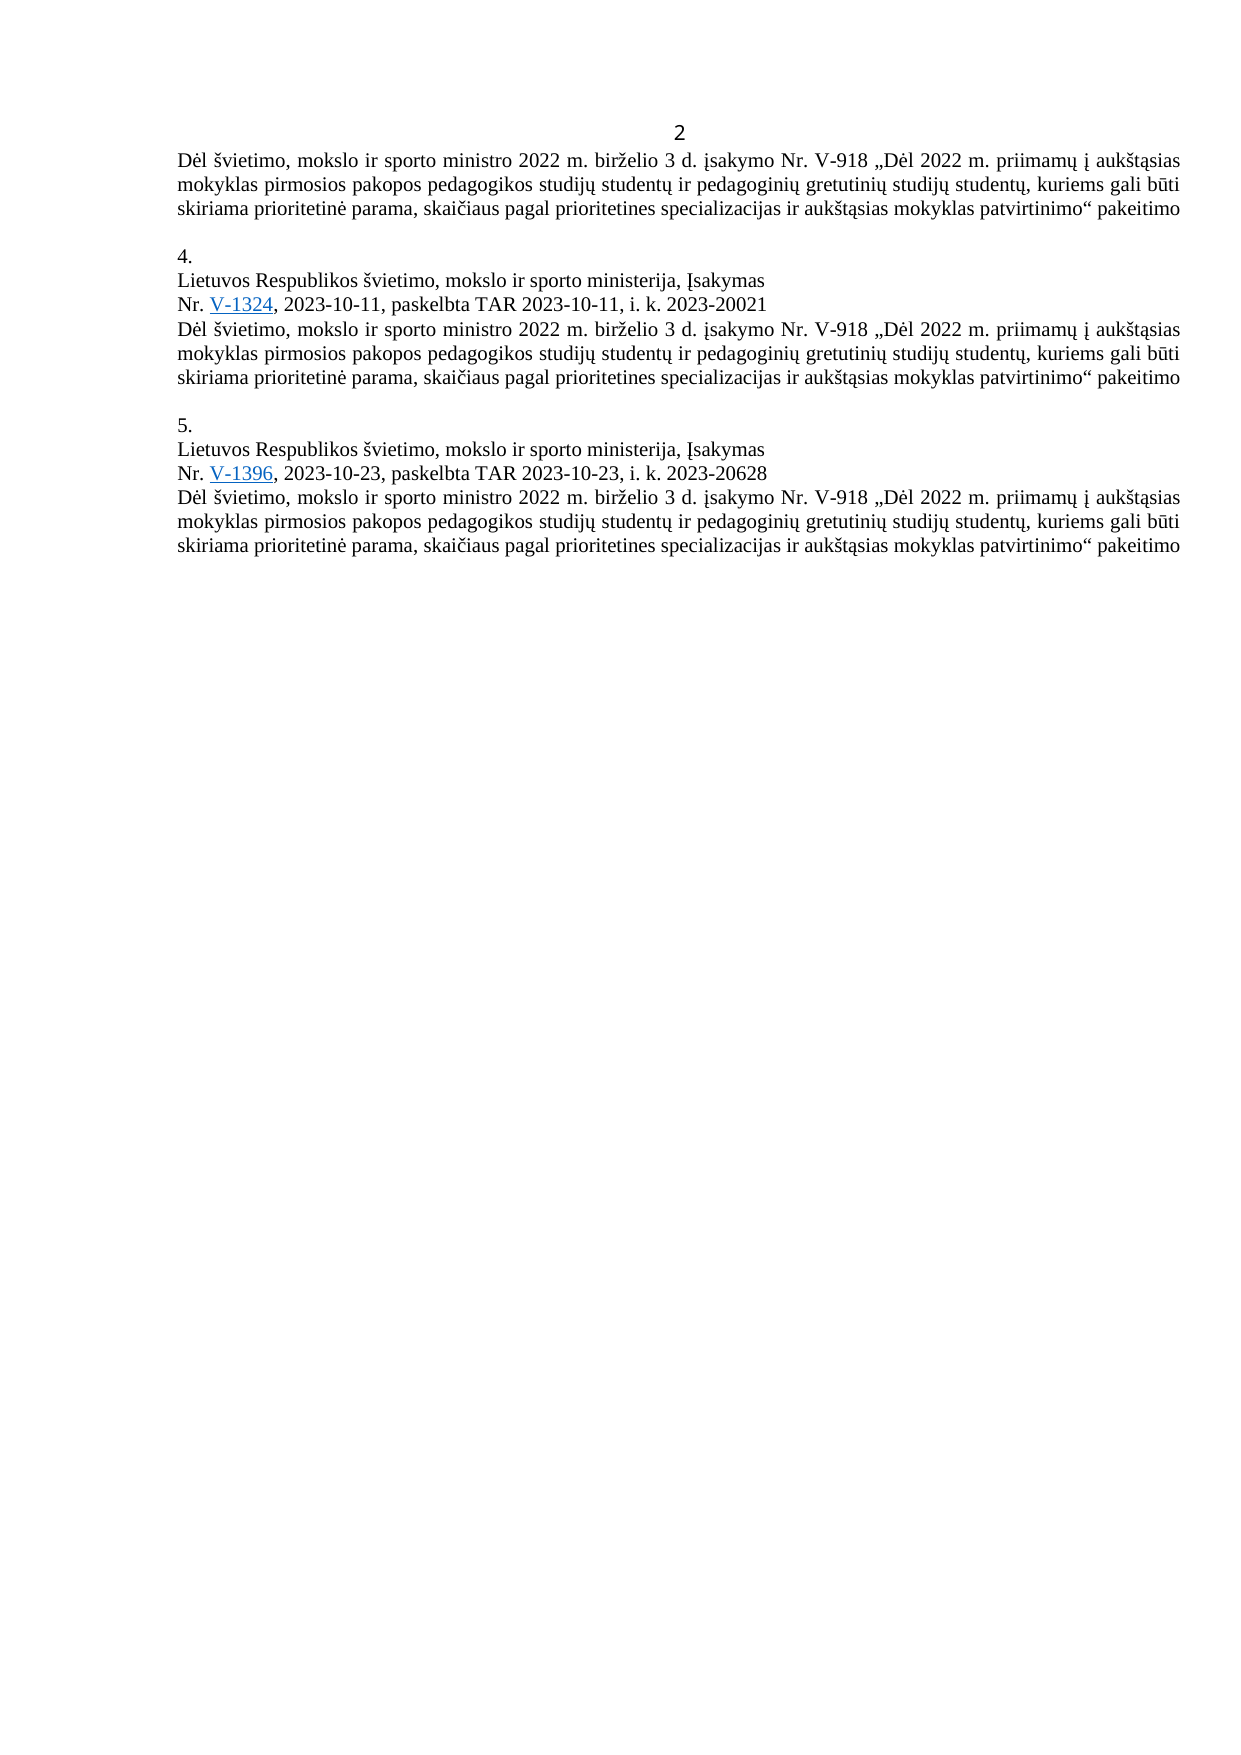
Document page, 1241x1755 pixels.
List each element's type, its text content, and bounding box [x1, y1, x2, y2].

text 4. [177, 244, 1182, 268]
text Dėl švietimo, mokslo ir sporto ministro 2022 m. birželio 3 d. įsakymo Nr. V-918 „Dėl 2022 m. priimamų į aukštąsias mokyklas pirmosios pakopos pedagogikos studijų studentų ir pedagoginių gretutinių studijų studentų, kuriems gali būti skiriama prioritetinė parama, skaičiaus pagal prioritetines specializacijas ir aukštąsias mokyklas patvirtinimo“ pakeitimo [177, 485, 1182, 557]
text Lietuvos Respublikos švietimo, mokslo ir sporto ministerija, Įsakymas [177, 268, 1182, 292]
text 5. [177, 413, 1182, 437]
text Dėl švietimo, mokslo ir sporto ministro 2022 m. birželio 3 d. įsakymo Nr. V-918 „Dėl 2022 m. priimamų į aukštąsias mokyklas pirmosios pakopos pedagogikos studijų studentų ir pedagoginių gretutinių studijų studentų, kuriems gali būti skiriama prioritetinė parama, skaičiaus pagal prioritetines specializacijas ir aukštąsias mokyklas patvirtinimo“ pakeitimo [177, 316, 1182, 389]
text Nr. V-1396, 2023-10-23, paskelbta TAR 2023-10-23, i. k. 2023-20628 [177, 461, 1182, 485]
text Dėl švietimo, mokslo ir sporto ministro 2022 m. birželio 3 d. įsakymo Nr. V-918 „Dėl 2022 m. priimamų į aukštąsias mokyklas pirmosios pakopos pedagogikos studijų studentų ir pedagoginių gretutinių studijų studentų, kuriems gali būti skiriama prioritetinė parama, skaičiaus pagal prioritetines specializacijas ir aukštąsias mokyklas patvirtinimo“ pakeitimo [177, 148, 1182, 220]
text Nr. V-1324, 2023-10-11, paskelbta TAR 2023-10-11, i. k. 2023-20021 [177, 292, 1182, 316]
text Lietuvos Respublikos švietimo, mokslo ir sporto ministerija, Įsakymas [177, 437, 1182, 461]
